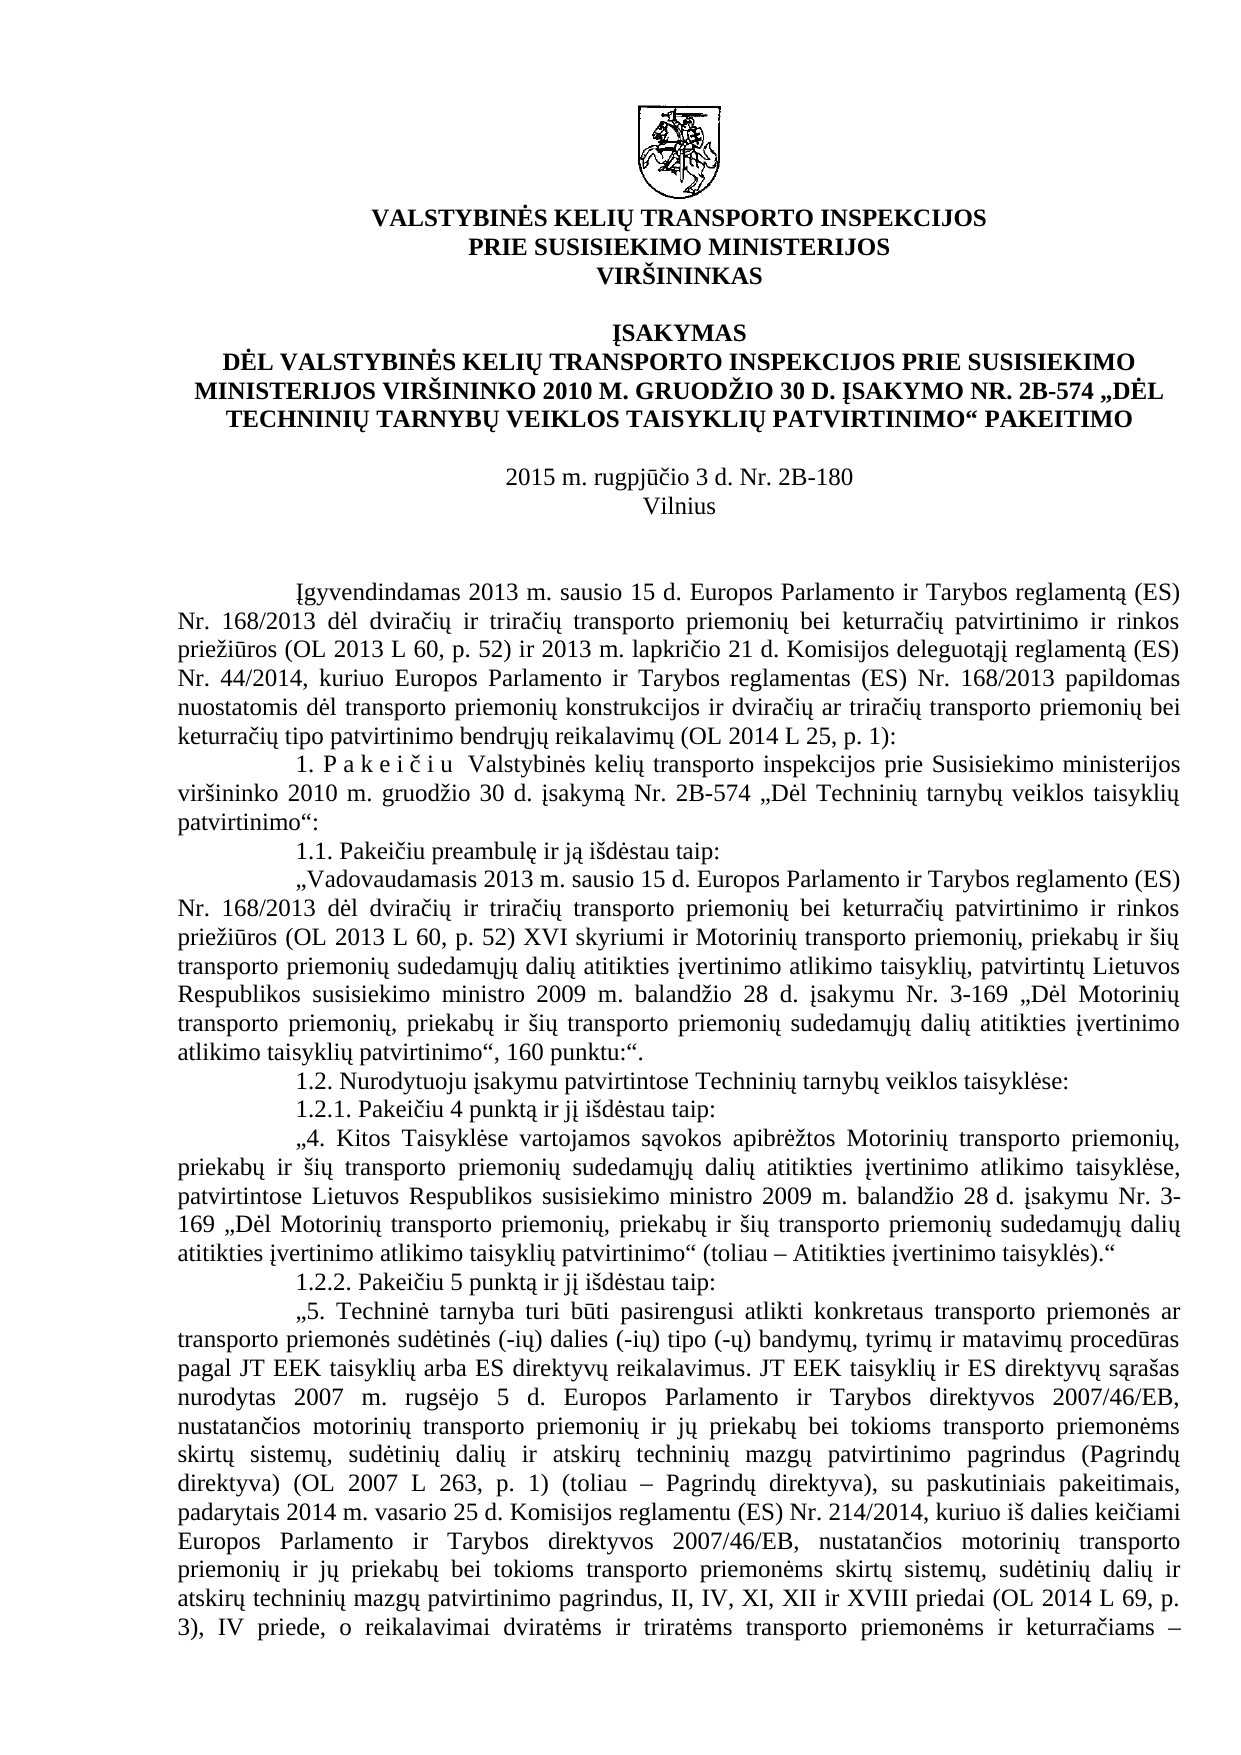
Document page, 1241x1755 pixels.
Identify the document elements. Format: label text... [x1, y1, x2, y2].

text Vilnius [177, 491, 1181, 519]
text 1. Pakeičiu Valstybinės kelių transporto inspekcijos prie Susisiekimo ministerijos viršininko 2010 m. gruodžio 30 d. įsakymą Nr. 2B-574 „Dėl Techninių tarnybų veiklos taisyklių patvirtinimo“: [177, 749, 1181, 836]
text 1.2.1. Pakeičiu 4 punktą ir jį išdėstau taip: [177, 1094, 1181, 1123]
text „5. Techninė tarnyba turi būti pasirengusi atlikti konkretaus transporto priemonės ar transporto priemonės sudėtinės (-ių) dalies (-ių) tipo (-ų) bandymų, tyrimų ir matavimų procedūras pagal JT EEK taisyklių arba ES direktyvų reikalavimus. JT EEK taisyklių ir ES direktyvų sąrašas nurodytas 2007 m. rugsėjo 5 d. Europos Parlamento ir Tarybos direktyvos 2007/46/EB, nustatančios motorinių transporto priemonių ir jų priekabų bei tokioms transporto priemonėms skirtų sistemų, sudėtinių dalių ir atskirų techninių mazgų patvirtinimo pagrindus (Pagrindų direktyva) (OL 2007 L 263, p. 1) (toliau – Pagrindų direktyva), su paskutiniais pakeitimais, padarytais 2014 m. vasario 25 d. Komisijos reglamentu (ES) Nr. 214/2014, kuriuo iš dalies keičiami Europos Parlamento ir Tarybos direktyvos 2007/46/EB, nustatančios motorinių transporto priemonių ir jų priekabų bei tokioms transporto priemonėms skirtų sistemų, sudėtinių dalių ir atskirų techninių mazgų patvirtinimo pagrindus, II, IV, XI, XII ir XVIII priedai (OL 2014 L 69, p. 3), IV priede, o reikalavimai dviratėms ir triratėms transporto priemonėms ir keturračiams – [177, 1296, 1181, 1641]
text VIRŠININKAS [177, 261, 1181, 289]
text 1.1. Pakeičiu preambulę ir ją išdėstau taip: [177, 836, 1181, 864]
text VALSTYBINĖS KELIŲ TRANSPORTO INSPEKCIJOS [177, 203, 1181, 232]
text ĮSAKYMAS [177, 318, 1181, 347]
text DĖL VALSTYBINĖS KELIŲ TRANSPORTO INSPEKCIJOS PRIE SUSISIEKIMO MINISTERIJOS VIRŠININKO 2010 M. GRUODŽIO 30 D. ĮSAKYMO NR. 2B-574 „DĖL TECHNINIŲ TARNYBŲ VEIKLOS TAISYKLIŲ PATVIRTINIMO“ PAKEITIMO [177, 347, 1181, 433]
text Įgyvendindamas 2013 m. sausio 15 d. Europos Parlamento ir Tarybos reglamentą (ES) Nr. 168/2013 dėl dviračių ir triračių transporto priemonių bei keturračių patvirtinimo ir rinkos priežiūros (OL 2013 L 60, p. 52) ir 2013 m. lapkričio 21 d. Komisijos deleguotąjį reglamentą (ES) Nr. 44/2014, kuriuo Europos Parlamento ir Tarybos reglamentas (ES) Nr. 168/2013 papildomas nuostatomis dėl transporto priemonių konstrukcijos ir dviračių ar triračių transporto priemonių bei keturračių tipo patvirtinimo bendrųjų reikalavimų (OL 2014 L 25, p. 1): [177, 577, 1181, 749]
text PRIE SUSISIEKIMO MINISTERIJOS [177, 232, 1181, 261]
text „Vadovaudamasis 2013 m. sausio 15 d. Europos Parlamento ir Tarybos reglamento (ES) Nr. 168/2013 dėl dviračių ir triračių transporto priemonių bei keturračių patvirtinimo ir rinkos priežiūros (OL 2013 L 60, p. 52) XVI skyriumi ir Motorinių transporto priemonių, priekabų ir šių transporto priemonių sudedamųjų dalių atitikties įvertinimo atlikimo taisyklių, patvirtintų Lietuvos Respublikos susisiekimo ministro 2009 m. balandžio 28 d. įsakymu Nr. 3-169 „Dėl Motorinių transporto priemonių, priekabų ir šių transporto priemonių sudedamųjų dalių atitikties įvertinimo atlikimo taisyklių patvirtinimo“, 160 punktu:“. [177, 864, 1181, 1066]
text 1.2. Nurodytuoju įsakymu patvirtintose Techninių tarnybų veiklos taisyklėse: [177, 1066, 1181, 1094]
text 2015 m. rugpjūčio 3 d. Nr. 2B-180 [177, 462, 1181, 491]
text „4. Kitos Taisyklėse vartojamos sąvokos apibrėžtos Motorinių transporto priemonių, priekabų ir šių transporto priemonių sudedamųjų dalių atitikties įvertinimo atlikimo taisyklėse, patvirtintose Lietuvos Respublikos susisiekimo ministro 2009 m. balandžio 28 d. įsakymu Nr. 3-169 „Dėl Motorinių transporto priemonių, priekabų ir šių transporto priemonių sudedamųjų dalių atitikties įvertinimo atlikimo taisyklių patvirtinimo“ (toliau – Atitikties įvertinimo taisyklės).“ [177, 1123, 1181, 1267]
text 1.2.2. Pakeičiu 5 punktą ir jį išdėstau taip: [177, 1267, 1181, 1296]
